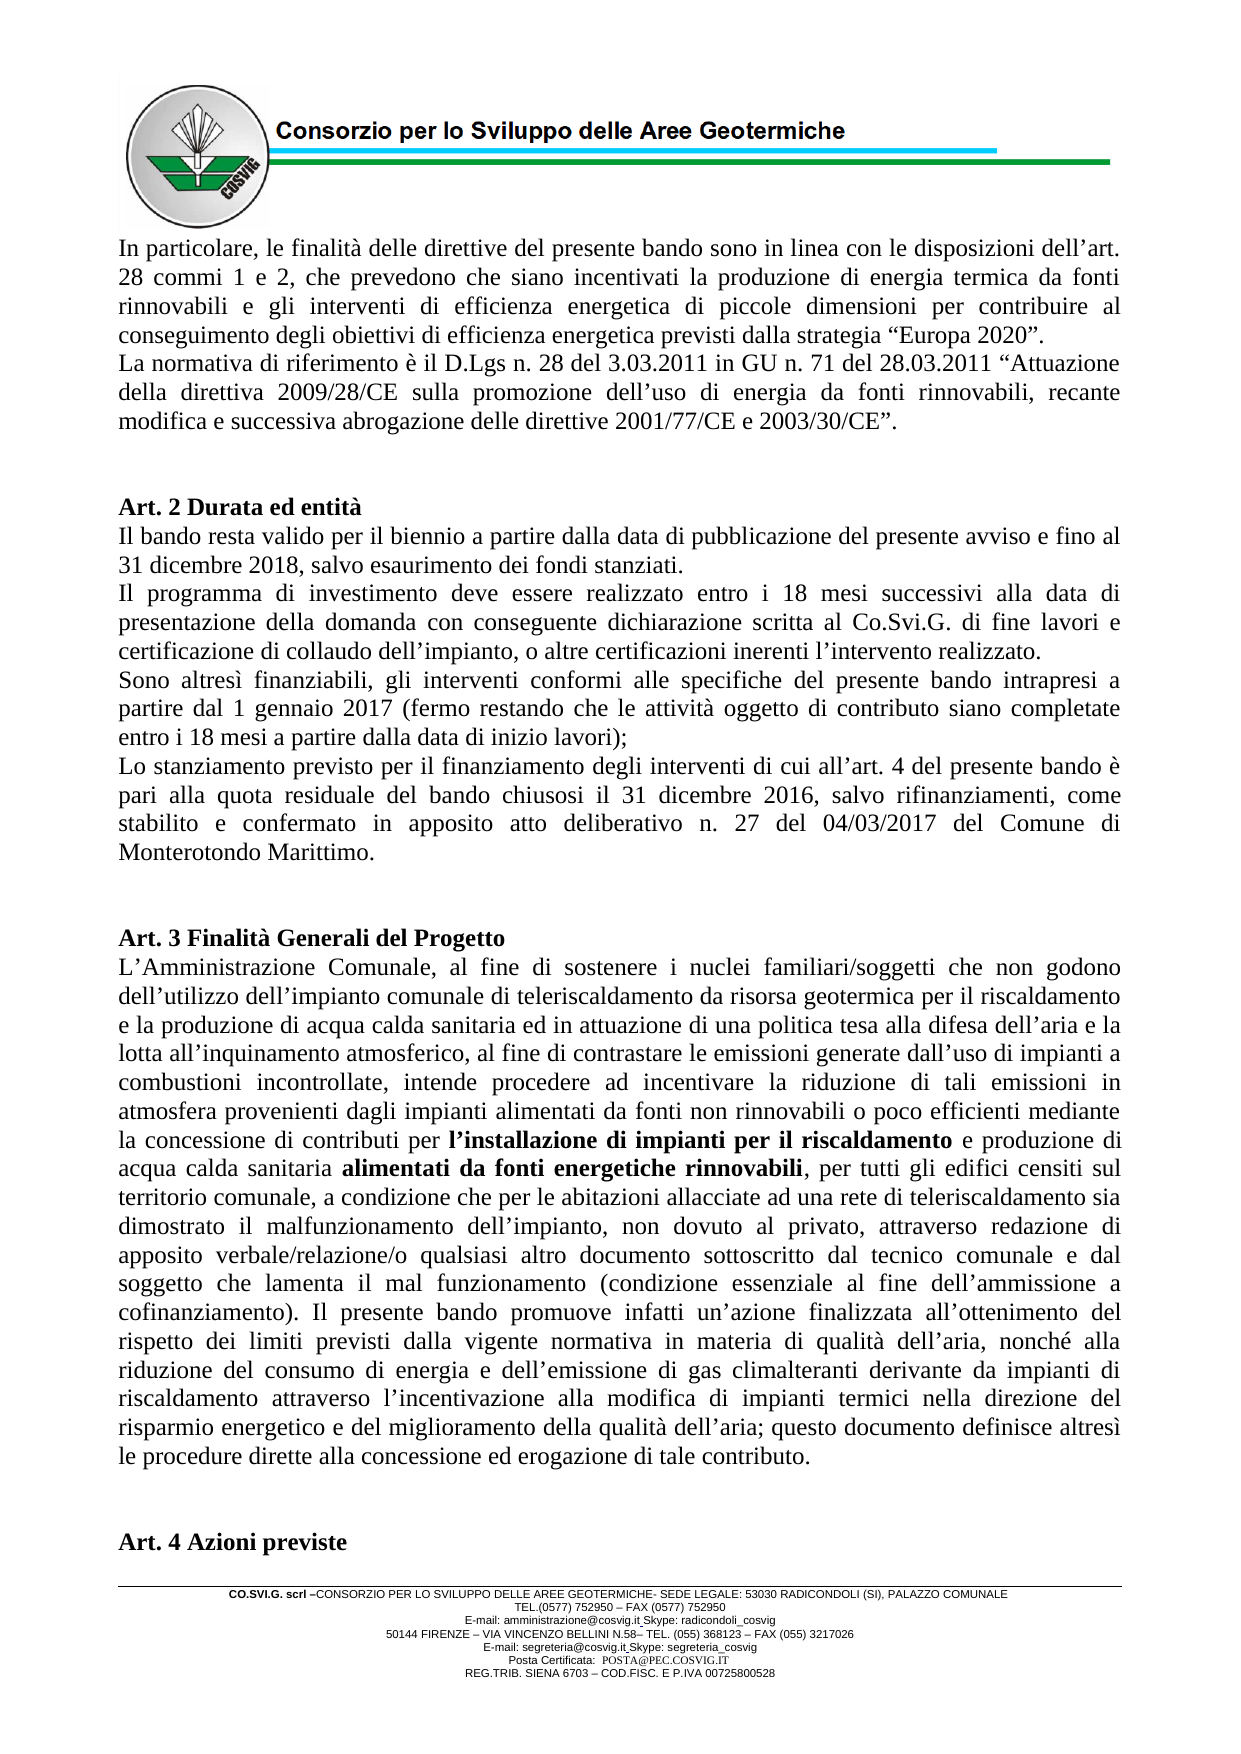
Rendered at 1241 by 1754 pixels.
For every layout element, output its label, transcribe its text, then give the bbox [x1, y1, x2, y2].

text L’Amministrazione Comunale, al fine di sostenere i nuclei familiari/soggetti che non godono dell’utilizzo dell’impianto comunale di teleriscaldamento da risorsa geotermica per il riscaldamento e la produzione di acqua calda sanitaria ed in attuazione di una politica tesa alla difesa dell’aria e la lotta all’inquinamento atmosferico, al fine di contrastare le emissioni generate dall’uso di impianti a combustioni incontrollate, intende procedere ad incentivare la riduzione di tali emissioni in atmosfera provenienti dagli impianti alimentati da fonti non rinnovabili o poco efficienti mediante la concessione di contributi per l’installazione di impianti per il riscaldamento e produzione di acqua calda sanitaria alimentati da fonti energetiche rinnovabili, per tutti gli edifici censiti sul territorio comunale, a condizione che per le abitazioni allacciate ad una rete di teleriscaldamento sia dimostrato il malfunzionamento dell’impianto, non dovuto al privato, attraverso redazione di apposito verbale/relazione/o qualsiasi altro documento sottoscritto dal tecnico comunale e dal soggetto che lamenta il mal funzionamento (condizione essenziale al fine dell’ammissione a cofinanziamento). Il presente bando promuove infatti un’azione finalizzata all’ottenimento del rispetto dei limiti previsti dalla vigente normativa in materia di qualità dell’aria, nonché alla riduzione del consumo di energia e dell’emissione di gas climalteranti derivante da impianti di riscaldamento attraverso l’incentivazione alla modifica di impianti termici nella direzione del risparmio energetico e del miglioramento della qualità dell’aria; questo documento definisce altresì le procedure dirette alla concessione ed erogazione di tale contributo. [118, 952, 1122, 1470]
text Art. 3 Finalità Generali del Progetto [118, 923, 1122, 952]
text Sono altresì finanziabili, gli interventi conformi alle specifiche del presente bando intrapresi a partire dal 1 gennaio 2017 (fermo restando che le attività oggetto di contributo siano completate entro i 18 mesi a partire dalla data di inizio lavori); [118, 665, 1122, 751]
text Lo stanziamento previsto per il finanziamento degli interventi di cui all’art. 4 del presente bando è pari alla quota residuale del bando chiusosi il 31 dicembre 2016, salvo rifinanziamenti, come stabilito e confermato in apposito atto deliberativo n. 27 del 04/03/2017 del Comune di Monterotondo Marittimo. [118, 751, 1122, 866]
text Art. 4 Azioni previste [118, 1527, 1122, 1556]
text Art. 2 Durata ed entità [118, 492, 1122, 521]
text In particolare, le finalità delle direttive del presente bando sono in linea con le disposizioni dell’art. 28 commi 1 e 2, che prevedono che siano incentivati la produzione di energia termica da fonti rinnovabili e gli interventi di efficienza energetica di piccole dimensioni per contribuire al conseguimento degli obiettivi di efficienza energetica previsti dalla strategia “Europa 2020”. [118, 234, 1122, 348]
text La normativa di riferimento è il D.Lgs n. 28 del 3.03.2011 in GU n. 71 del 28.03.2011 “Attuazione della direttiva 2009/28/CE sulla promozione dell’uso di energia da fonti rinnovabili, recante modifica e successiva abrogazione delle direttive 2001/77/CE e 2003/30/CE”. [118, 348, 1122, 435]
text Il programma di investimento deve essere realizzato entro i 18 mesi successivi alla data di presentazione della domanda con conseguente dichiarazione scritta al Co.Svi.G. di fine lavori e certificazione di collaudo dell’impianto, o altre certificazioni inerenti l’intervento realizzato. [118, 578, 1122, 665]
text Il bando resta valido per il biennio a partire dalla data di pubblicazione del presente avviso e fino al 31 dicembre 2018, salvo esaurimento dei fondi stanziati. [118, 521, 1122, 578]
picture [118, 74, 1122, 234]
